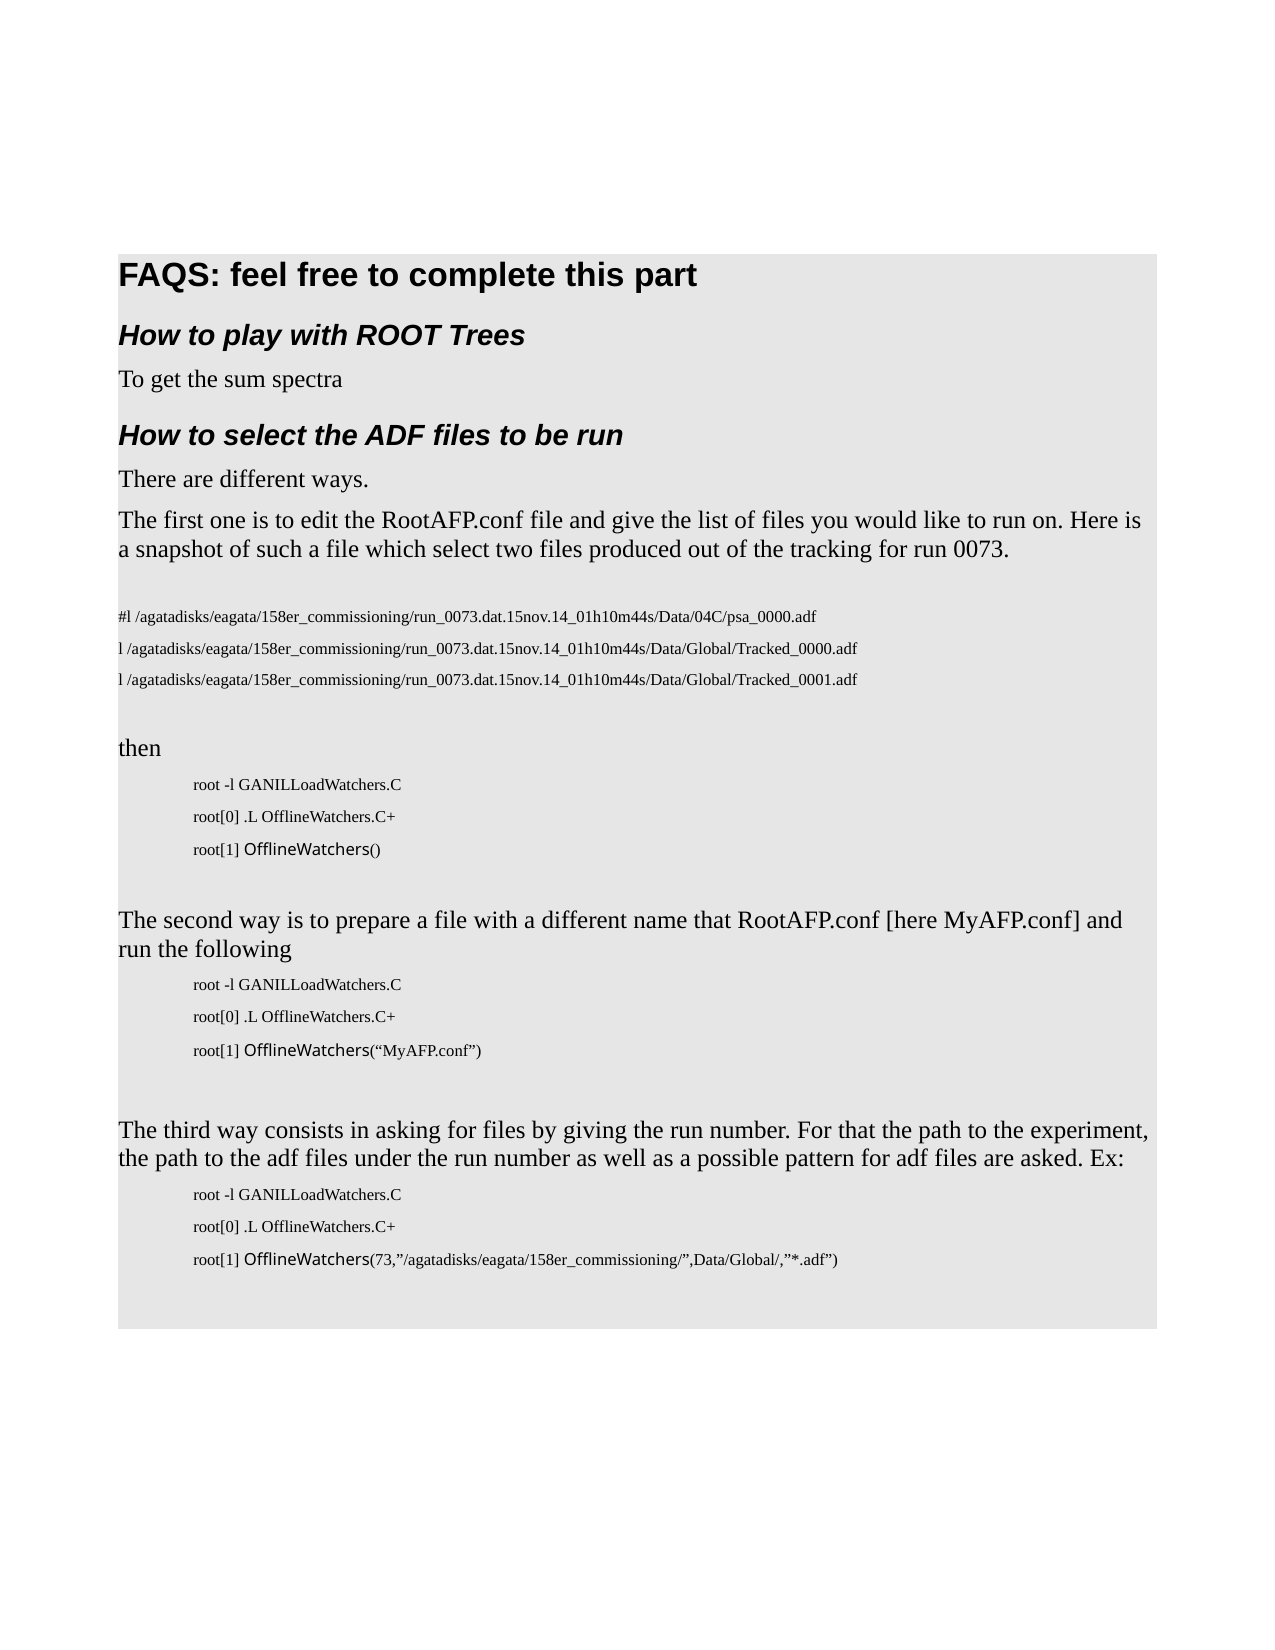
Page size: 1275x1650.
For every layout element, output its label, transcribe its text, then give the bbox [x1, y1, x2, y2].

text root[1] OfflineWatchers(73,”/agatadisks/eagata/158er_commissioning/”,Data/Global/,”*.adf”) [118, 1248, 1157, 1271]
text root -l GANILLoadWatchers.C [118, 975, 1157, 994]
text The first one is to edit the RootAFP.conf file and give the list of files you would like to run on. Here is a snapshot of such a file which select two files produced out of the tracking for run 0073. [118, 505, 1157, 563]
text #l /agatadisks/eagata/158er_commissioning/run_0073.dat.15nov.14_01h10m44s/Data/04C/psa_0000.adf [118, 607, 1157, 626]
text The third way consists in asking for files by giving the run number. For that the path to the experiment, the path to the adf files under the run number as well as a possible pattern for adf files are asked. Ex: [118, 1115, 1157, 1172]
text root -l GANILLoadWatchers.C [118, 775, 1157, 794]
text l /agatadisks/eagata/158er_commissioning/run_0073.dat.15nov.14_01h10m44s/Data/Global/Tracked_0000.adf [118, 638, 1157, 658]
text then [118, 733, 1157, 762]
subtitle FAQS: feel free to complete this part [118, 254, 1157, 293]
text root[0] .L OfflineWatchers.C+ [118, 1216, 1157, 1236]
text l /agatadisks/eagata/158er_commissioning/run_0073.dat.15nov.14_01h10m44s/Data/Global/Tracked_0001.adf [118, 670, 1157, 689]
subtitle How to play with ROOT Trees [118, 318, 1157, 352]
text The second way is to prepare a file with a different name that RootAFP.conf [here MyAFP.conf] and run the following [118, 905, 1157, 962]
text root[1] OfflineWatchers(“MyAFP.conf”) [118, 1038, 1157, 1061]
text root[0] .L OfflineWatchers.C+ [118, 806, 1157, 826]
text root[0] .L OfflineWatchers.C+ [118, 1007, 1157, 1026]
subtitle How to select the ADF files to be run [118, 418, 1157, 451]
text root[1] OfflineWatchers() [118, 838, 1157, 861]
text To get the sum spectra [118, 364, 1157, 393]
text There are different ways. [118, 464, 1157, 493]
text root -l GANILLoadWatchers.C [118, 1185, 1157, 1204]
